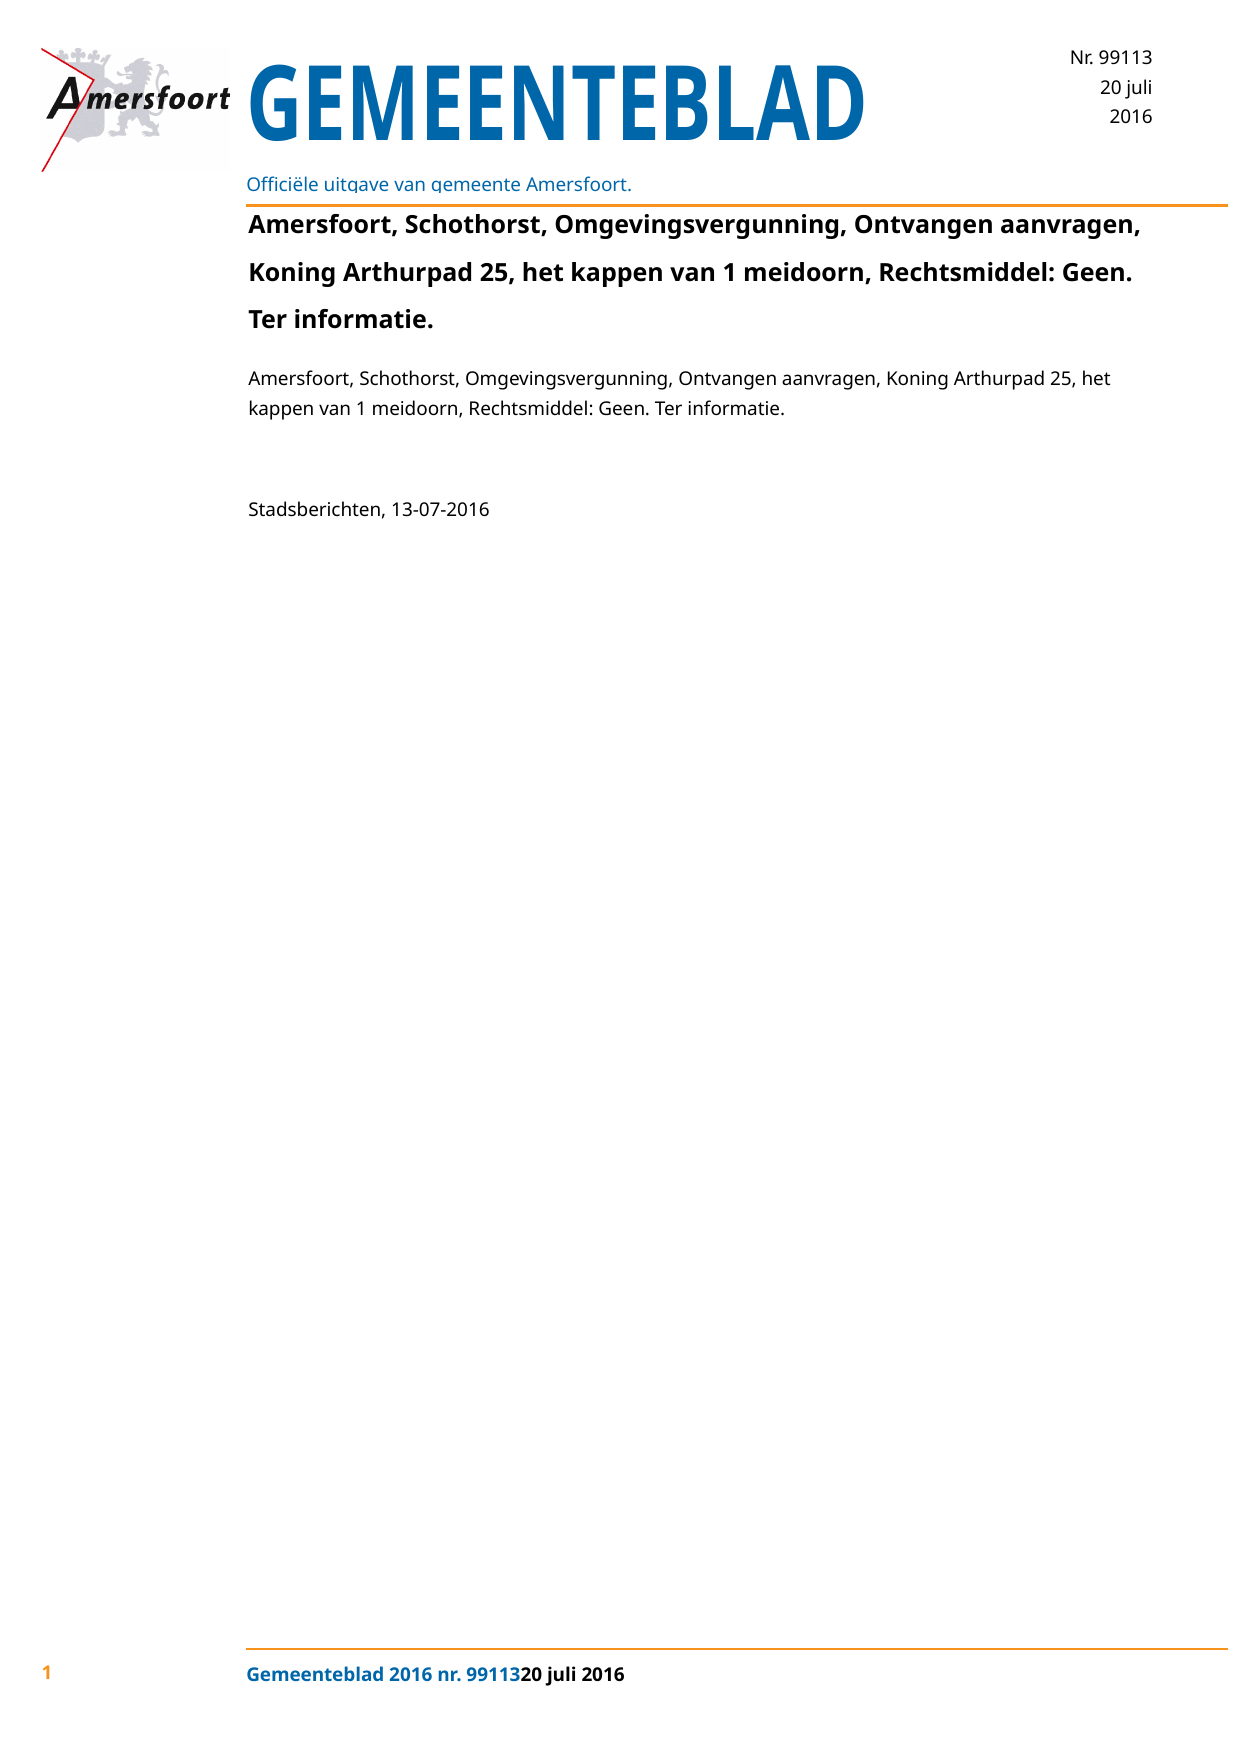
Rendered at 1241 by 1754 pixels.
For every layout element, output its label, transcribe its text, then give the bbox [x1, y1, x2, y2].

text Stadsberichten, 13-07-2016 [248, 496, 1152, 522]
text Amersfoort, Schothorst, Omgevingsvergunning, Ontvangen aanvragen, Koning Arthurpad 25, het kappen van 1 meidoorn, Rechtsmiddel: Geen. Ter informatie. [248, 366, 1152, 421]
text Amersfoort, Schothorst, Omgevingsvergunning, Ontvangen aanvragen, Koning Arthurpad 25, het kappen van 1 meidoorn, Rechtsmiddel: Geen. Ter informatie. [248, 207, 1152, 336]
picture [41, 47, 231, 172]
